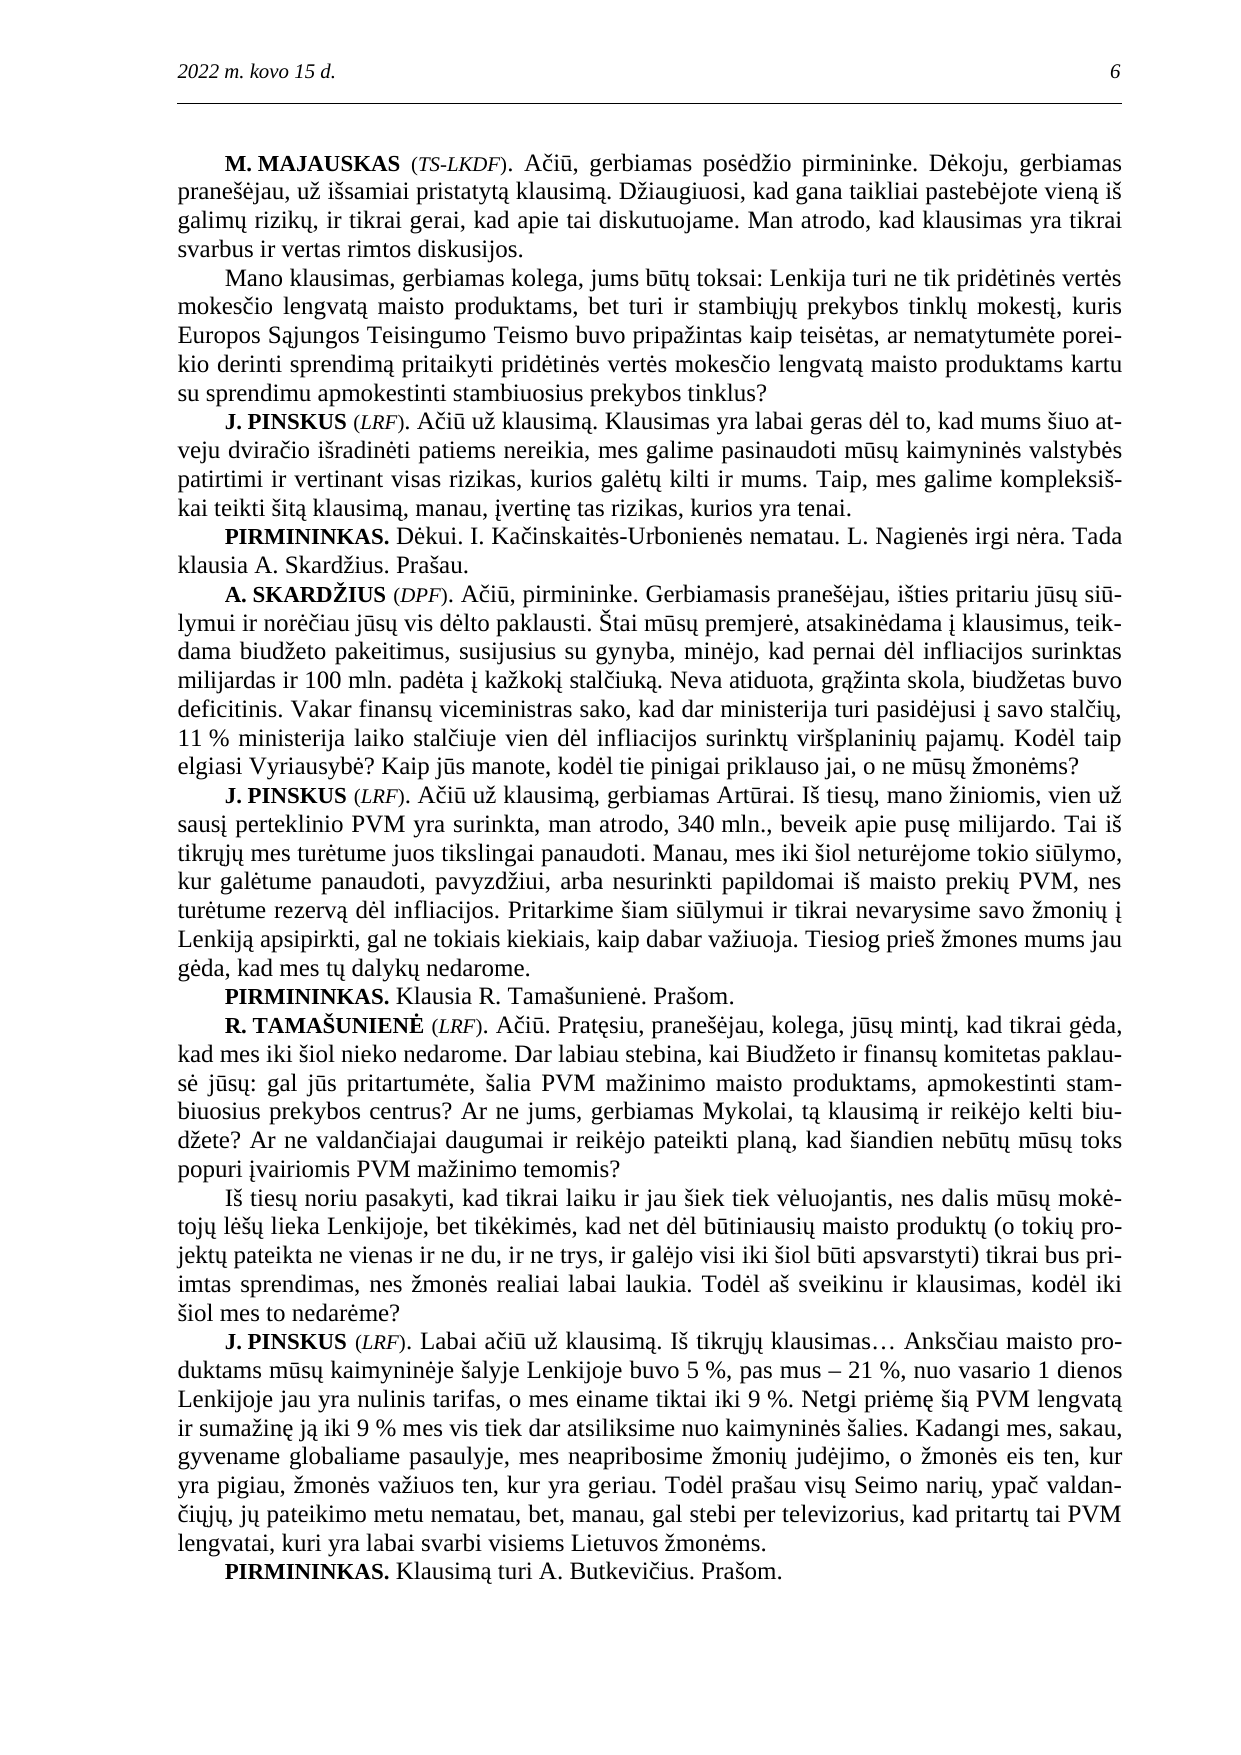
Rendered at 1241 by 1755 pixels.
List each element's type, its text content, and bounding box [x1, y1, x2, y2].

text PIRMININKAS. Dė­kui. I. Ka­čins­kai­tės-Ur­bo­nie­nės ne­ma­tau. L. Na­gie­nės ir­gi nė­ra. Ta­da klau­sia A. Skar­džius. Pra­šau. [177, 521, 1122, 579]
text Iš tie­sų no­riu pa­sa­ky­ti, kad tik­rai lai­ku ir jau šiek tiek vė­luo­jan­tis, nes da­lis mū­sų mo­kė­to­jų lė­šų lie­ka Len­ki­jo­je, bet ti­kė­ki­mės, kad net dėl bū­ti­niau­sių mais­to pro­duk­tų (o to­kių pro­jek­tų pa­teik­ta ne vie­nas ir ne du, ir ne trys, ir ga­lė­jo vi­si iki šiol bū­ti ap­svars­ty­ti) tik­rai bus pri­im­tas spren­di­mas, nes žmo­nės re­a­liai la­bai lau­kia. To­dėl aš svei­ki­nu ir klau­si­mas, ko­dėl iki šiol mes to ne­da­rė­me? [177, 1183, 1122, 1326]
text J. PINSKUS (LRF). Ačiū už klau­si­mą, ger­bia­mas Ar­tū­rai. Iš tie­sų, ma­no ži­nio­mis, vien už sau­sį per­tek­li­nio PVM yra su­rink­ta, man at­ro­do, 340 mln., be­veik apie pu­sę mi­li­jar­do. Tai iš tik­rų­jų mes tu­rė­tu­me juos tiks­lin­gai pa­nau­do­ti. Ma­nau, mes iki šiol ne­tu­rė­jo­me to­kio siū­ly­mo, kur ga­lė­tu­me pa­nau­do­ti, pa­vyz­džiui, ar­ba ne­su­rink­ti pa­pil­do­mai iš mais­to pre­kių PVM, nes tu­rė­tu­me re­zer­vą dėl in­flia­ci­jos. Pri­tar­ki­me šiam siū­ly­mui ir tik­rai ne­va­ry­si­me sa­vo žmo­nių į Len­ki­ją ap­si­pirk­ti, gal ne to­kiais kie­kiais, kaip da­bar va­žiuo­ja. Tie­siog prieš žmo­nes mums jau gė­da, kad mes tų da­ly­kų ne­da­ro­me. [177, 780, 1122, 981]
text M. MAJAUSKAS (TS-LKDF). Ačiū, ger­bia­mas po­sė­džio pir­mi­nin­ke. Dė­ko­ju, ger­bia­mas pra­ne­šė­jau, už iš­sa­miai pri­sta­ty­tą klau­si­mą. Džiau­giuo­si, kad ga­na taik­liai pa­ste­bė­jo­te vie­ną iš ga­li­mų ri­zi­kų, ir tik­rai ge­rai, kad apie tai dis­ku­tuo­ja­me. Man at­ro­do, kad klau­si­mas yra tik­rai svar­bus ir ver­tas rim­tos dis­ku­si­jos. [177, 148, 1122, 263]
text J. PINSKUS (LRF). Ačiū už klau­si­mą. Klau­si­mas yra la­bai ge­ras dėl to, kad mums šiuo at­ve­ju dvi­ra­čio iš­ra­di­nė­ti pa­tiems ne­rei­kia, mes ga­li­me pa­si­nau­do­ti mū­sų kai­my­ni­nės vals­ty­bės pa­tir­ti­mi ir ver­ti­nant vi­sas ri­zi­kas, ku­rios ga­lė­tų kil­ti ir mums. Taip, mes ga­li­me kom­plek­siš­kai teik­ti ši­tą klau­si­mą, ma­nau, įver­ti­nę tas ri­zi­kas, ku­rios yra te­nai. [177, 406, 1122, 521]
text A. SKARDŽIUS (DPF). Ačiū, pir­mi­nin­ke. Ger­bia­ma­sis pra­ne­šė­jau, iš­ties pri­ta­riu jū­sų siū­ly­mui ir no­rė­čiau jū­sų vis dėl­to pa­klaus­ti. Štai mū­sų prem­je­rė, at­sa­ki­nė­da­ma į klau­si­mus, teik­da­ma biu­dže­to pa­kei­ti­mus, su­si­ju­sius su gy­ny­ba, mi­nė­jo, kad per­nai dėl in­flia­ci­jos su­rink­tas mi­li­jar­das ir 100 mln. pa­dė­ta į kaž­ko­kį stal­čiu­ką. Ne­va ati­duo­ta, grą­žin­ta sko­la, biu­dže­tas bu­vo de­fi­ci­ti­nis. Va­kar fi­nan­sų vi­ce­mi­nist­ras sa­ko, kad dar mi­nis­te­ri­ja tu­ri pa­si­dė­ju­si į sa­vo stal­čių, 11 % mi­nis­te­ri­ja lai­ko stal­čiu­je vien dėl in­flia­ci­jos su­rink­tų virš­pla­ni­nių pa­ja­mų. Ko­dėl taip el­gia­si Vy­riau­sy­bė? Kaip jūs ma­no­te, ko­dėl tie pi­ni­gai pri­klau­so jai, o ne mū­sų žmo­nėms? [177, 579, 1122, 780]
text R. TAMAŠUNIENĖ (LRF). Ačiū. Pra­tę­siu, pra­ne­šė­jau, ko­le­ga, jū­sų min­tį, kad tik­rai gė­da, kad mes iki šiol nie­ko ne­da­ro­me. Dar la­biau ste­bi­na, kai Biu­dže­to ir fi­nan­sų ko­mi­te­tas pa­klau­sė jū­sų: gal jūs pri­tar­tu­mė­te, ša­lia PVM ma­ži­ni­mo mais­to pro­duk­tams, ap­mo­kes­tin­ti stam­biuo­sius pre­ky­bos cen­trus? Ar ne jums, ger­bia­mas My­ko­lai, tą klau­si­mą ir rei­kė­jo kel­ti biu­dže­te? Ar ne val­dan­čia­jai dau­gu­mai ir rei­kė­jo pa­teik­ti pla­ną, kad šian­dien ne­bū­tų mū­sų toks po­pu­ri įvai­rio­mis PVM ma­ži­ni­mo te­mo­mis? [177, 1010, 1122, 1183]
text J. PINSKUS (LRF). La­bai ačiū už klau­si­mą. Iš tik­rų­jų klau­si­mas… Anks­čiau mais­to pro­duk­tams mū­sų kai­my­ni­nė­je ša­ly­je Len­ki­jo­je bu­vo 5 %, pas mus – 21 %, nuo va­sa­rio 1 die­nos Len­ki­jo­je jau yra nu­li­nis ta­ri­fas, o mes ei­na­me tik­tai iki 9 %. Net­gi pri­ėmę šią PVM leng­va­tą ir su­ma­ži­nę ją iki 9 % mes vis tiek dar at­si­lik­si­me nuo kai­my­ni­nės ša­lies. Ka­dan­gi mes, sa­kau, gy­ve­na­me glo­ba­lia­me pa­sau­ly­je, mes ne­ap­ri­bo­si­me žmo­nių ju­dė­ji­mo, o žmo­nės eis ten, kur yra pi­giau, žmo­nės va­žiuos ten, kur yra ge­riau. To­dėl pra­šau vi­sų Sei­mo na­rių, ypač val­dan­čių­jų, jų pa­tei­ki­mo me­tu ne­ma­tau, bet, ma­nau, gal ste­bi per te­le­vi­zo­rius, kad pri­tar­tų tai PVM leng­va­tai, ku­ri yra la­bai svar­bi vi­siems Lie­tu­vos žmo­nėms. [177, 1326, 1122, 1556]
text Ma­no klau­si­mas, ger­bia­mas ko­le­ga, jums bū­tų tok­sai: Len­ki­ja tu­ri ne tik pri­dė­ti­nės ver­tės mo­kes­čio leng­va­tą mais­to pro­duk­tams, bet tu­ri ir stam­biųjų pre­ky­bos tin­klų mo­kes­tį, ku­ris Eu­ro­pos Są­jun­gos Tei­sin­gu­mo Teis­mo bu­vo pri­pa­žin­tas kaip tei­sė­tas, ar ne­ma­ty­tu­mė­te po­rei­kio de­rin­ti spren­di­mą pri­tai­ky­ti pri­dė­ti­nės ver­tės mo­kes­čio leng­va­tą mais­to pro­duk­tams kar­tu su spren­di­mu ap­mo­kes­tin­ti stam­biuosius pre­ky­bos tin­klus? [177, 263, 1122, 406]
text PIRMININKAS. Klau­si­mą tu­ri A. But­ke­vi­čius. Pra­šom. [177, 1556, 1122, 1585]
text PIRMININKAS. Klau­sia R. Ta­ma­šu­nie­nė. Pra­šom. [177, 981, 1122, 1010]
